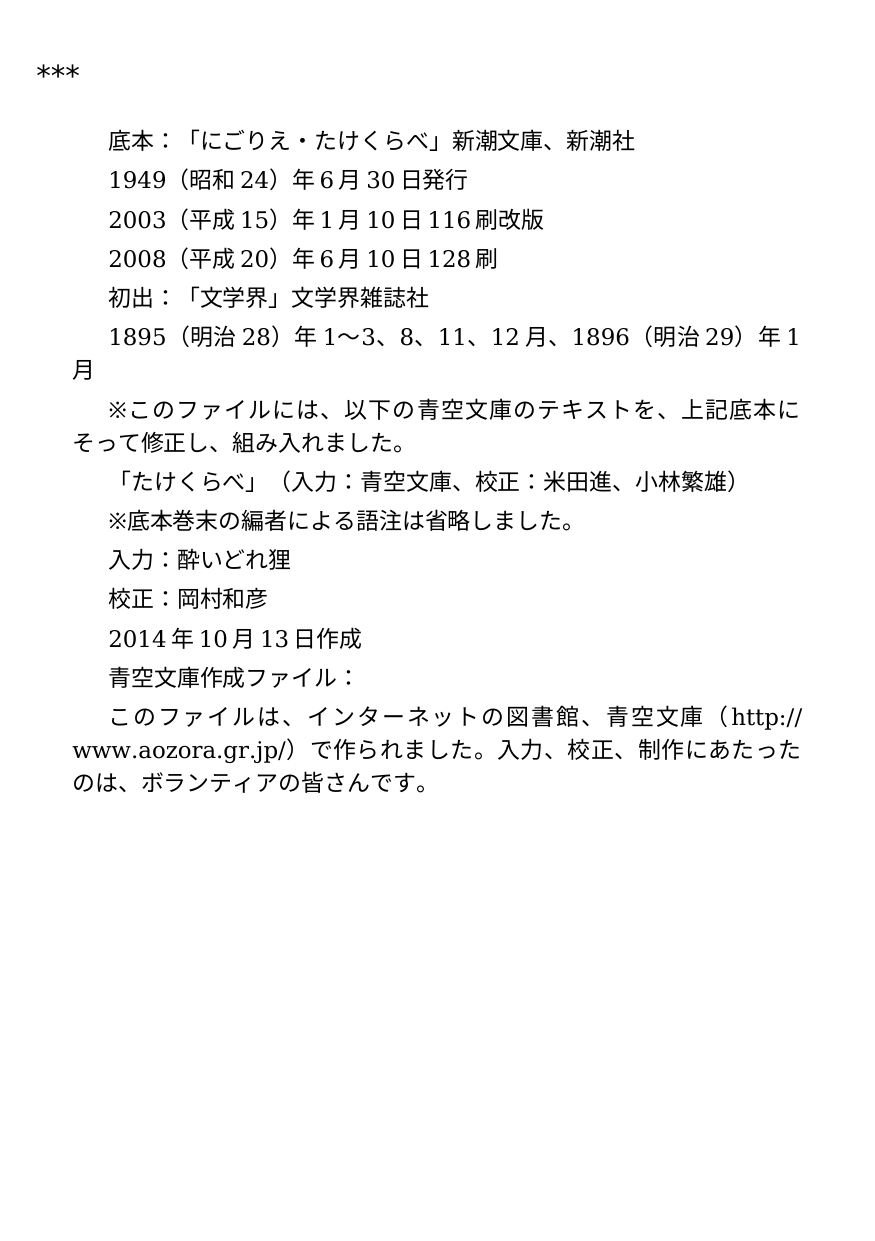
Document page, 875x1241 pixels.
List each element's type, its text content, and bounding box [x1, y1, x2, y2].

text 2003（平成15）年1月10日116刷改版 [72, 202, 802, 235]
text 1949（昭和24）年6月30日発行 [72, 162, 802, 196]
text 2008（平成20）年6月10日128刷 [72, 241, 802, 274]
text 2014年10月13日作成 [72, 621, 802, 654]
text 入力：酔いどれ狸 [72, 542, 802, 575]
text このファイルは、インターネットの図書館、青空文庫（http://www.aozora.gr.jp/）で作られました。入力、校正、制作にあたったのは、ボランティアの皆さんです。 [72, 699, 802, 798]
text 青空文庫作成ファイル： [72, 660, 802, 693]
text 校正：岡村和彦 [72, 581, 802, 614]
text ※このファイルには、以下の青空文庫のテキストを、上記底本にそって修正し、組み入れました。 [72, 391, 802, 458]
text 底本：「にごりえ・たけくらべ」新潮文庫、新潮社 [72, 123, 802, 156]
text 「たけくらべ」（入力：青空文庫、校正：米田進、小林繁雄） [72, 464, 802, 497]
subtitle *** [36, 60, 838, 94]
text 1895（明治28）年1～3、8、11、12月、1896（明治29）年1月 [72, 319, 802, 386]
text ※底本巻末の編者による語注は省略しました。 [72, 503, 802, 536]
text 初出：「文学界」文学界雑誌社 [72, 280, 802, 313]
